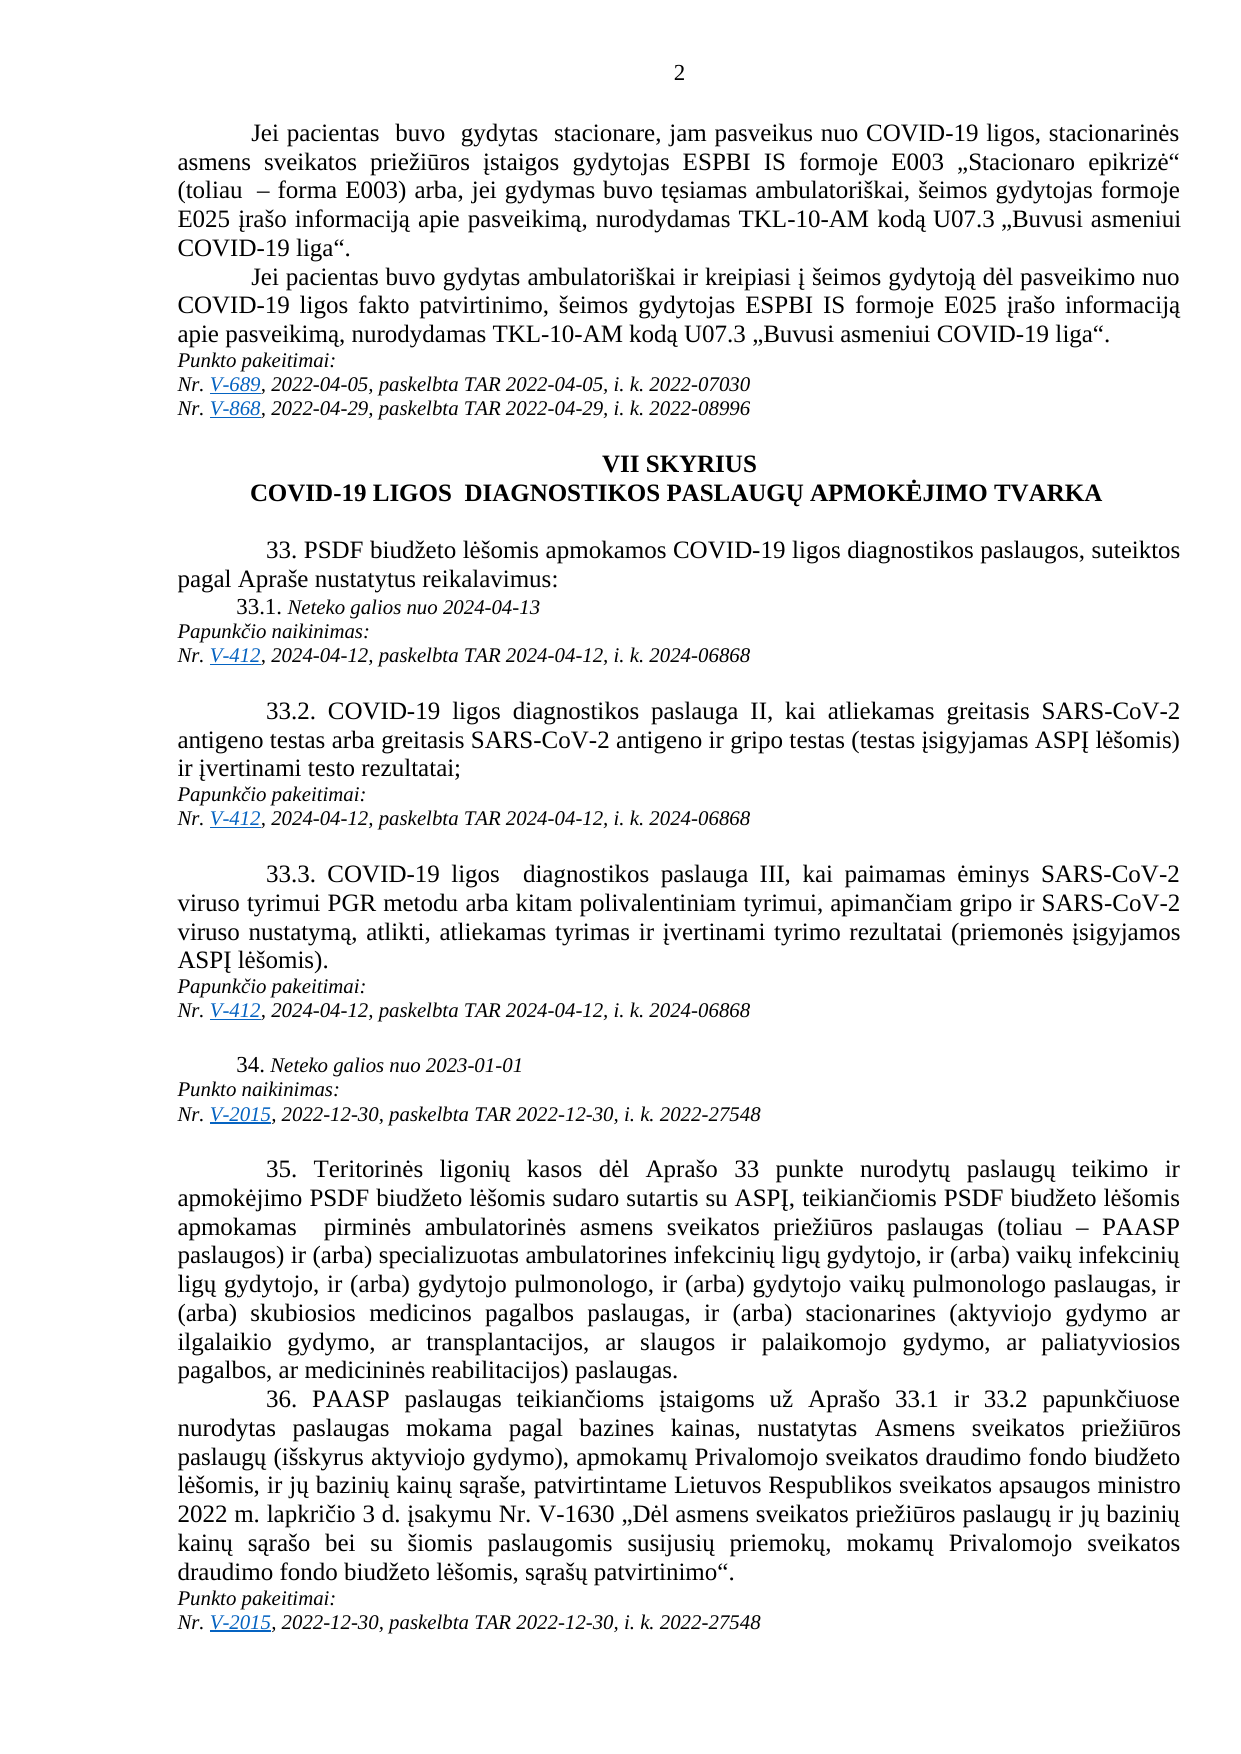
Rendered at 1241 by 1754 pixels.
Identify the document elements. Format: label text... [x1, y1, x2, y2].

text Punkto naikinimas: [177, 1077, 1181, 1101]
text Punkto pakeitimai: [177, 1586, 1181, 1609]
text Papunkčio pakeitimai: [177, 974, 1181, 998]
text 33.3. COVID-19 ligos diagnostikos paslauga III, kai paimamas ėminys SARS-CoV-2 viruso tyrimui PGR metodu arba kitam polivalentiniam tyrimui, apimančiam gripo ir SARS-CoV-2 viruso nustatymą, atlikti, atliekamas tyrimas ir įvertinami tyrimo rezultatai (priemonės įsigyjamos ASPĮ lėšomis). [177, 859, 1181, 974]
text Papunkčio pakeitimai: [177, 782, 1181, 806]
text 33. PSDF biudžeto lėšomis apmokamos COVID-19 ligos diagnostikos paslaugos, suteiktos pagal Apraše nustatytus reikalavimus: [177, 535, 1181, 593]
text Jei pacientas buvo gydytas ambulatoriškai ir kreipiasi į šeimos gydytoją dėl pasveikimo nuo COVID-19 ligos fakto patvirtinimo, šeimos gydytojas ESPBI IS formoje E025 įrašo informaciją apie pasveikimą, nurodydamas TKL-10-AM kodą U07.3 „Buvusi asmeniui COVID-19 liga“. [177, 262, 1181, 348]
text Nr. V-2015, 2022-12-30, paskelbta TAR 2022-12-30, i. k. 2022-27548 [177, 1609, 1181, 1634]
text Nr. V-689, 2022-04-05, paskelbta TAR 2022-04-05, i. k. 2022-07030 [177, 372, 1181, 396]
text 33.1. Neteko galios nuo 2024-04-13 [177, 593, 1181, 619]
text Nr. V-868, 2022-04-29, paskelbta TAR 2022-04-29, i. k. 2022-08996 [177, 396, 1181, 420]
text 35. Teritorinės ligonių kasos dėl Aprašo 33 punkte nurodytų paslaugų teikimo ir apmokėjimo PSDF biudžeto lėšomis sudaro sutartis su ASPĮ, teikiančiomis PSDF biudžeto lėšomis apmokamas pirminės ambulatorinės asmens sveikatos priežiūros paslaugas (toliau – PAASP paslaugos) ir (arba) specializuotas ambulatorines infekcinių ligų gydytojo, ir (arba) vaikų infekcinių ligų gydytojo, ir (arba) gydytojo pulmonologo, ir (arba) gydytojo vaikų pulmonologo paslaugas, ir (arba) skubiosios medicinos pagalbos paslaugas, ir (arba) stacionarines (aktyviojo gydymo ar ilgalaikio gydymo, ar transplantacijos, ar slaugos ir palaikomojo gydymo, ar paliatyviosios pagalbos, ar medicininės reabilitacijos) paslaugas. [177, 1154, 1181, 1384]
text Nr. V-412, 2024-04-12, paskelbta TAR 2024-04-12, i. k. 2024-06868 [177, 998, 1181, 1022]
text VII SKYRIUS [177, 449, 1181, 478]
text 36. PAASP paslaugas teikiančioms įstaigoms už Aprašo 33.1 ir 33.2 papunkčiuose nurodytas paslaugas mokama pagal bazines kainas, nustatytas Asmens sveikatos priežiūros paslaugų (išskyrus aktyviojo gydymo), apmokamų Privalomojo sveikatos draudimo fondo biudžeto lėšomis, ir jų bazinių kainų sąraše, patvirtintame Lietuvos Respublikos sveikatos apsaugos ministro 2022 m. lapkričio 3 d. įsakymu Nr. V-1630 „Dėl asmens sveikatos priežiūros paslaugų ir jų bazinių kainų sąrašo bei su šiomis paslaugomis susijusių priemokų, mokamų Privalomojo sveikatos draudimo fondo biudžeto lėšomis, sąrašų patvirtinimo“. [177, 1384, 1181, 1586]
text 34. Neteko galios nuo 2023-01-01 [177, 1051, 1181, 1077]
text Papunkčio naikinimas: [177, 619, 1181, 643]
text COVID-19 LIGOS DIAGNOSTIKOS PASLAUGŲ APMOKĖJIMO TVARKA [177, 478, 1181, 507]
text Punkto pakeitimai: [177, 348, 1181, 372]
text Nr. V-412, 2024-04-12, paskelbta TAR 2024-04-12, i. k. 2024-06868 [177, 643, 1181, 667]
text 33.2. COVID-19 ligos diagnostikos paslauga II, kai atliekamas greitasis SARS-CoV-2 antigeno testas arba greitasis SARS-CoV-2 antigeno ir gripo testas (testas įsigyjamas ASPĮ lėšomis) ir įvertinami testo rezultatai; [177, 696, 1181, 782]
text Jei pacientas buvo gydytas stacionare, jam pasveikus nuo COVID-19 ligos, stacionarinės asmens sveikatos priežiūros įstaigos gydytojas ESPBI IS formoje E003 „Stacionaro epikrizė“ (toliau – forma E003) arba, jei gydymas buvo tęsiamas ambulatoriškai, šeimos gydytojas formoje E025 įrašo informaciją apie pasveikimą, nurodydamas TKL-10-AM kodą U07.3 „Buvusi asmeniui COVID-19 liga“. [177, 118, 1181, 262]
text Nr. V-2015, 2022-12-30, paskelbta TAR 2022-12-30, i. k. 2022-27548 [177, 1101, 1181, 1126]
text Nr. V-412, 2024-04-12, paskelbta TAR 2024-04-12, i. k. 2024-06868 [177, 806, 1181, 830]
